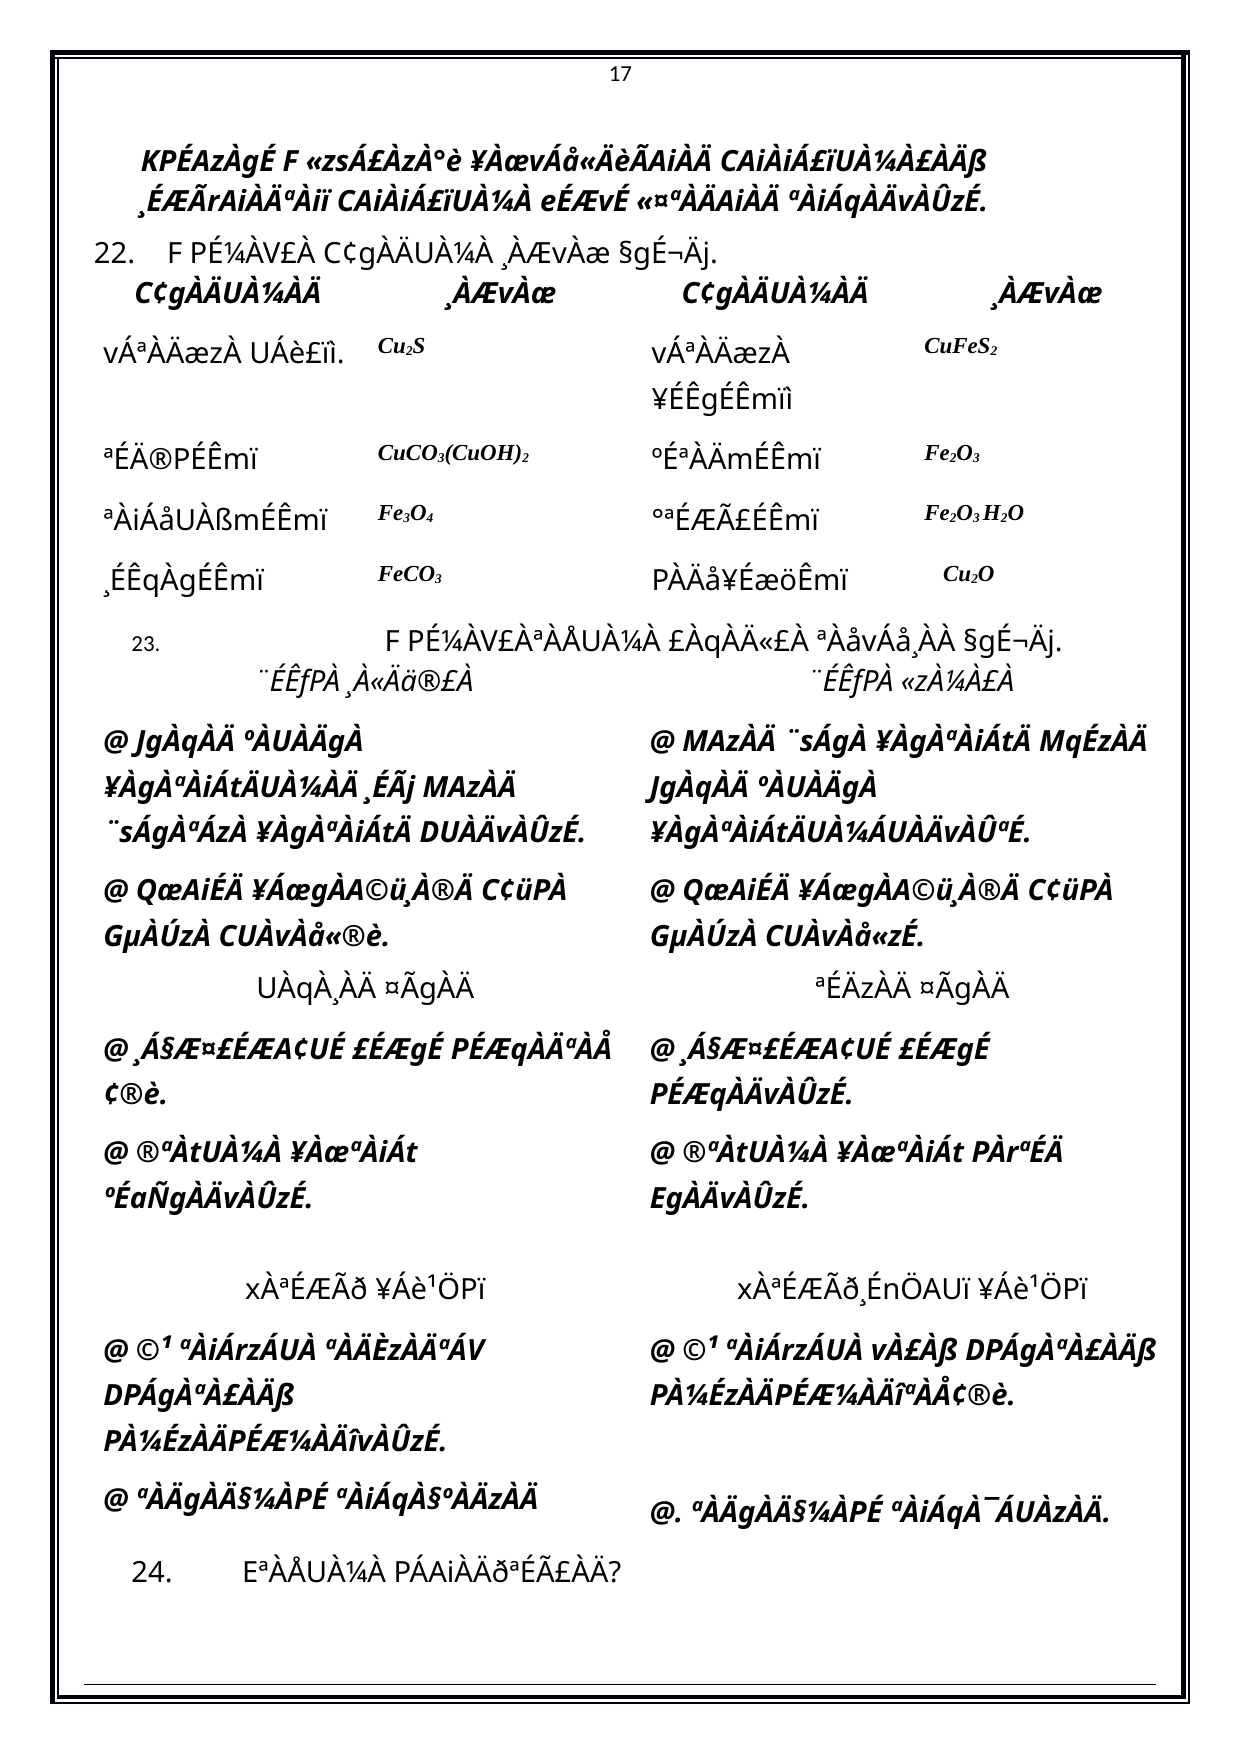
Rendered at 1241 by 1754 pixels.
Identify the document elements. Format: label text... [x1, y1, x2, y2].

table_cell ªÀiÁåUÀßmÉÊmï [92, 499, 366, 559]
table_cell @ JgÀqÀÄ ºÀUÀÄgÀ ¥ÀgÀªÀiÁtÄUÀ¼ÀÄ ¸ÉÃj MAzÀÄ ¨sÁgÀªÁzÀ ¥ÀgÀªÀiÁtÄ DUÀÄvÀÛzÉ. @ QæAiÉÄ ¥ÁægÀA©ü¸À®Ä C¢üPÀ GµÀÚzÀ CUÀvÀå«®è. [92, 720, 638, 967]
table_cell ªÉÄzÀÄ ¤ÃgÀÄ [638, 968, 1181, 1028]
table_header C¢gÀÄUÀ¼ÀÄ [640, 272, 913, 332]
table_cell ªÉÄ®PÉÊmï [92, 439, 366, 499]
table_cell xÀªÉÆÃð¸ÉnÖAUï ¥Áè¹ÖPï [638, 1269, 1181, 1329]
table_cell @ ¸Á§Æ¤£ÉÆA¢UÉ £ÉÆgÉ PÉÆqÀÄªÀÅ¢®è. @ ®ªÀtUÀ¼À ¥ÀæªÀiÁt ºÉaÑgÀÄvÀÛzÉ. [92, 1028, 638, 1268]
table_cell Fe2O3 H2O [913, 499, 1181, 559]
table_cell PÀÄå¥ÉæöÊmï [640, 560, 913, 620]
list EªÀÅUÀ¼À PÁAiÀÄðªÉÃ£ÀÄ? [131, 1551, 1156, 1591]
table_cell °ªÉÆÃ£ÉÊmï [640, 499, 913, 559]
table_cell @ ©¹ ªÀiÁrzÁUÀ vÀ£Àß DPÁgÀªÀ£ÀÄß PÀ¼ÉzÀÄPÉÆ¼ÀÄîªÀÅ¢®è. @. ªÀÄgÀÄ§¼ÀPÉ ªÀiÁqÀ¯ÁUÀzÀÄ. [638, 1329, 1181, 1551]
list KPÉAzÀgÉ F «zsÁ£ÀzÀ°è ¥ÀævÁå«ÄèÃAiÀÄ CAiÀiÁ£ïUÀ¼À£ÀÄß ¸ÉÆÃrAiÀÄªÀiï CAiÀiÁ£ïUÀ¼À eÉÆvÉ «¤ªÀÄAiÀÄ ªÀiÁqÀÄvÀÛzÉ. [141, 140, 1156, 220]
table_cell @ ©¹ ªÀiÁrzÁUÀ ªÀÄÈzÀÄªÁV DPÁgÀªÀ£ÀÄß PÀ¼ÉzÀÄPÉÆ¼ÀÄîvÀÛzÉ. @ ªÀÄgÀÄ§¼ÀPÉ ªÀiÁqÀ§ºÀÄzÀÄ [92, 1329, 638, 1551]
table_cell ¸ÉÊqÀgÉÊmï [92, 560, 366, 620]
table_header C¢gÀÄUÀ¼ÀÄ [92, 272, 366, 332]
table_cell Cu2S [366, 333, 640, 438]
table_cell CuCO3(CuOH)2 [366, 439, 640, 499]
table_header ¸ÀÆvÀæ [913, 272, 1181, 332]
table_cell @ MAzÀÄ ¨sÁgÀ ¥ÀgÀªÀiÁtÄ MqÉzÀÄ JgÀqÀÄ ºÀUÀÄgÀ ¥ÀgÀªÀiÁtÄUÀ¼ÁUÀÄvÀÛªÉ. @ QæAiÉÄ ¥ÁægÀA©ü¸À®Ä C¢üPÀ GµÀÚzÀ CUÀvÀå«zÉ. [638, 720, 1181, 967]
table_cell Fe3O4 [366, 499, 640, 559]
table_header ¨ÉÊfPÀ «zÀ¼À£À [638, 660, 1181, 720]
table_header ¸ÀÆvÀæ [366, 272, 640, 332]
table_cell ºÉªÀÄmÉÊmï [640, 439, 913, 499]
table_header ¨ÉÊfPÀ ¸À«Ää®£À [92, 660, 638, 720]
table_cell @ ¸Á§Æ¤£ÉÆA¢UÉ £ÉÆgÉ PÉÆqÀÄvÀÛzÉ. @ ®ªÀtUÀ¼À ¥ÀæªÀiÁt PÀrªÉÄ EgÀÄvÀÛzÉ. [638, 1028, 1181, 1268]
table_cell Cu2O [913, 560, 1181, 620]
table_cell vÁªÀÄæzÀ ¥ÉÊgÉÊmïì [640, 333, 913, 438]
table_cell FeCO3 [366, 560, 640, 620]
table_cell CuFeS2 [913, 333, 1181, 438]
list F PÉ¼ÀV£À C¢gÀÄUÀ¼À ¸ÀÆvÀæ §gÉ¬Äj. [94, 232, 1156, 272]
list F PÉ¼ÀV£ÀªÀÅUÀ¼À £ÀqÀÄ«£À ªÀåvÁå¸ÀÀ §gÉ¬Äj. [131, 620, 1156, 660]
table_cell xÀªÉÆÃð ¥Áè¹ÖPï [92, 1269, 638, 1329]
table_cell UÀqÀ¸ÀÄ ¤ÃgÀÄ [92, 968, 638, 1028]
table_cell vÁªÀÄæzÀ UÁè£ïì. [92, 333, 366, 438]
table_cell Fe2O3 [913, 439, 1181, 499]
